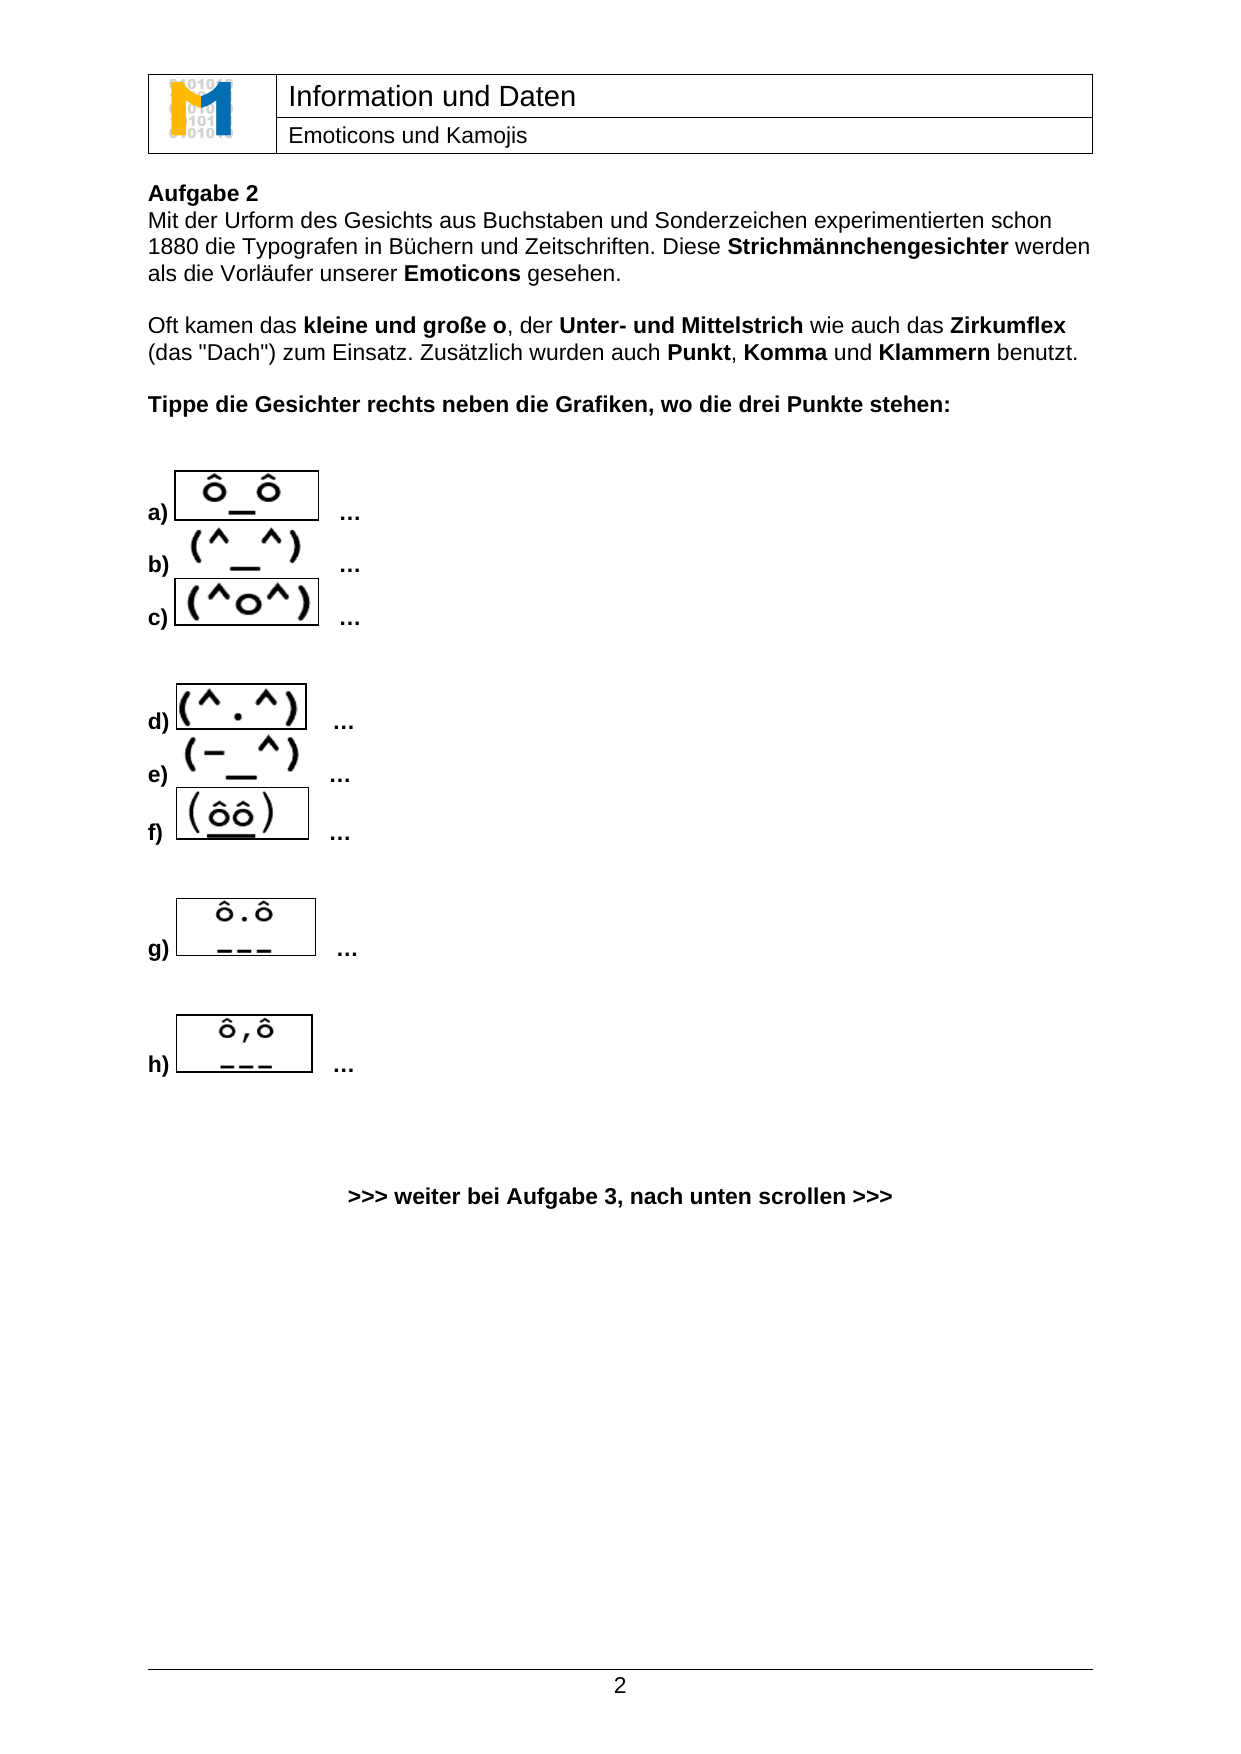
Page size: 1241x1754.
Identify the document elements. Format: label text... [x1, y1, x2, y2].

text Tippe die Gesichter rechts neben die Grafiken, wo die drei Punkte stehen: [148, 391, 1093, 418]
picture [184, 472, 304, 519]
picture [166, 75, 236, 144]
picture [174, 734, 309, 782]
text c) … [148, 578, 1093, 631]
text Oft kamen das kleine und große o, der Unter- und Mittelstrich wie auch das Zirkumflex (das "Dach") zum Einsatz. Zusätzlich wurden auch Punkt, Komma und Klammern benutzt. [148, 312, 1093, 365]
text f) … [148, 787, 1093, 845]
picture [177, 685, 305, 728]
text Aufgabe 2 [148, 180, 1093, 207]
text e) … [148, 735, 1093, 787]
text b) … [148, 525, 1093, 578]
text h) … [148, 1014, 1093, 1078]
text g) … [148, 898, 1093, 961]
text >>> weiter bei Aufgabe 3, nach unten scrollen >>> [148, 1183, 1093, 1209]
text a) … [148, 470, 1093, 525]
picture [176, 579, 318, 624]
picture [177, 788, 302, 838]
text d) … [148, 683, 1093, 735]
picture [175, 525, 320, 573]
picture [193, 1016, 302, 1071]
text Mit der Urform des Gesichts aus Buchstaben und Sonderzeichen experimentierten schon 1880 die Typografen in Büchern und Zeitschriften. Diese Strichmännchengesichter werden als die Vorläufer unserer Emoticons gesehen. [148, 207, 1093, 286]
picture [192, 899, 305, 955]
